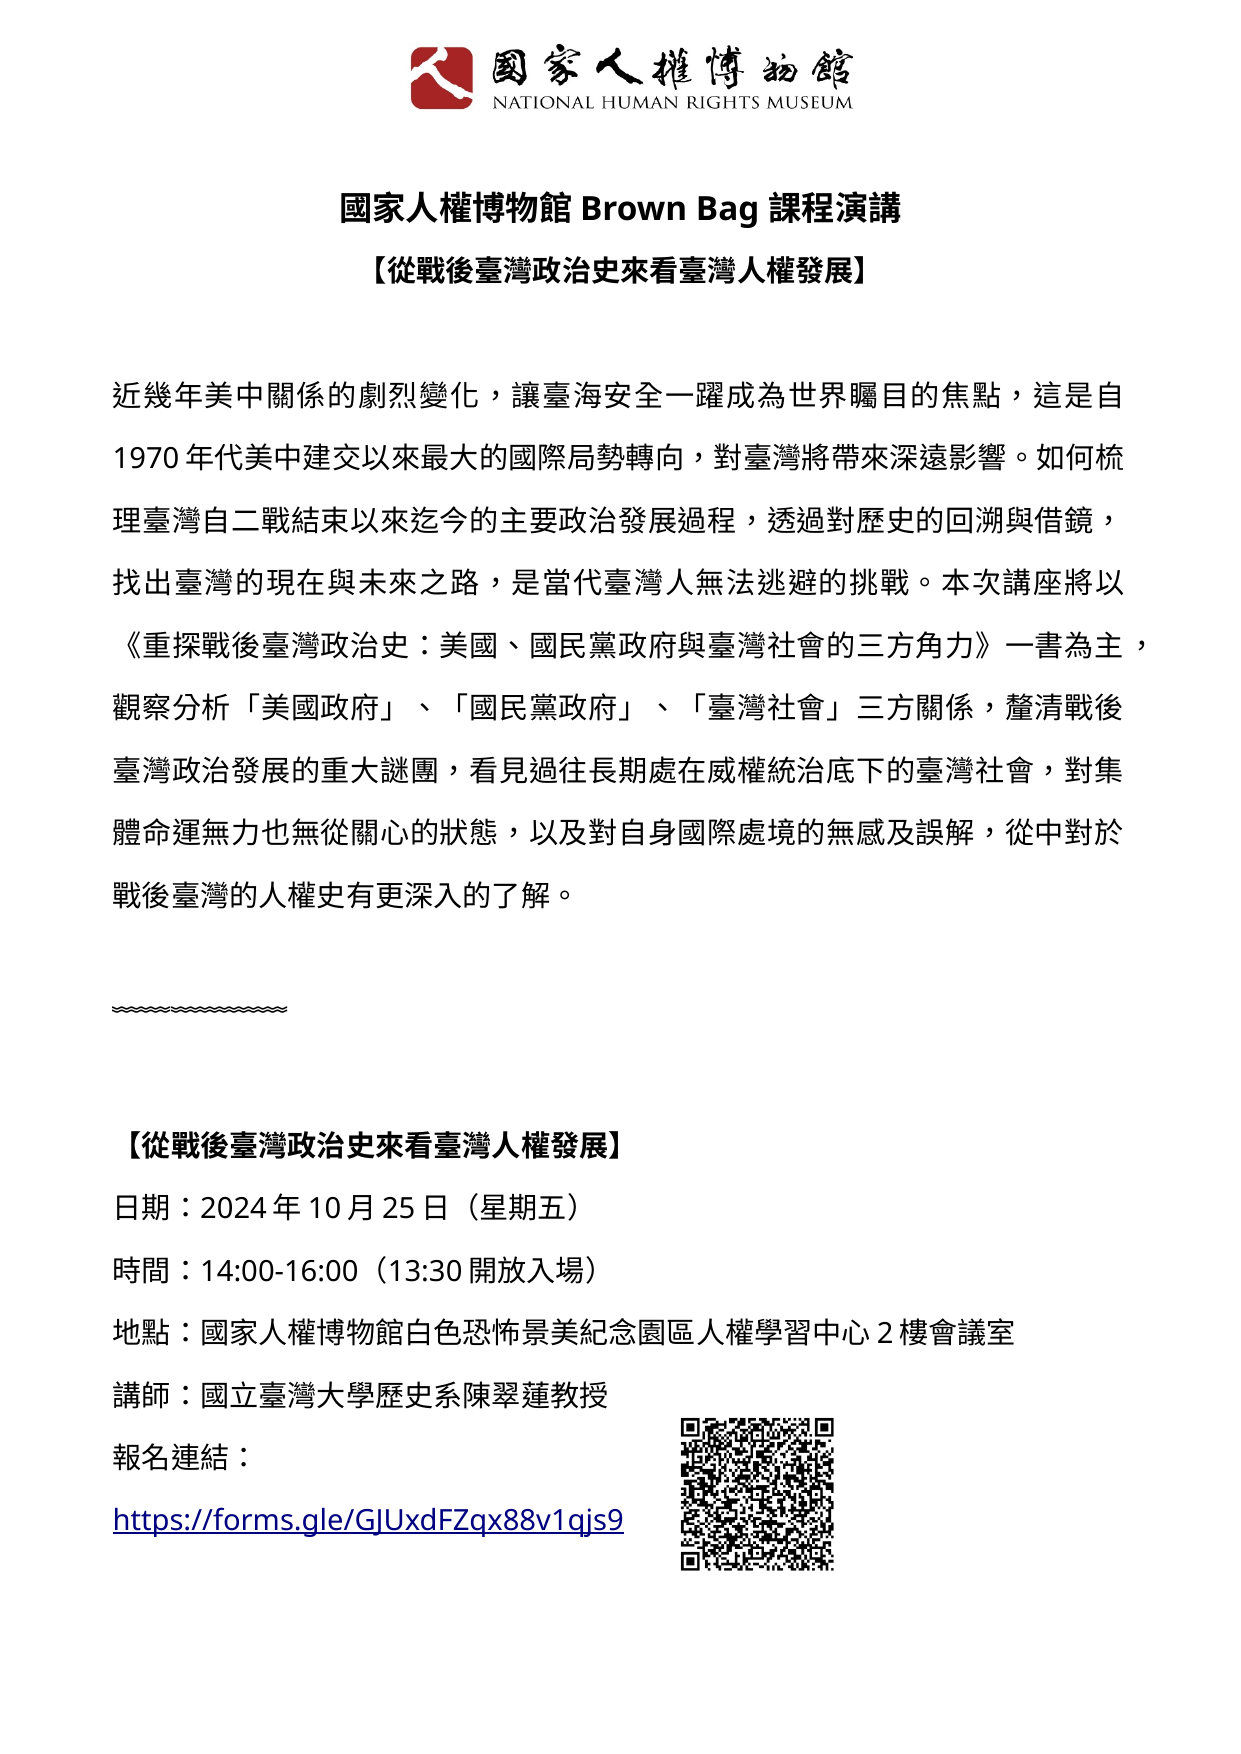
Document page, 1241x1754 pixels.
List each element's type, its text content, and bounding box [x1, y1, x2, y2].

text 【從戰後臺灣政治史來看臺灣人權發展】 [112, 227, 1128, 289]
text [834, 1477, 1128, 1539]
text 日期：2024年10月25日（星期五） [112, 1164, 1128, 1227]
text 地點：國家人權博物館白色恐怖景美紀念園區人權學習中心2樓會議室 [112, 1289, 1128, 1352]
text 時間：14:00-16:00（13:30開放入場） [112, 1227, 1128, 1289]
text ﹌﹌﹌﹌﹌﹌ [112, 977, 1128, 1039]
text 報名連結： [112, 1414, 1128, 1477]
text 國家人權博物館 Brown Bag 課程演講 [112, 164, 1128, 227]
text 【從戰後臺灣政治史來看臺灣人權發展】 [112, 1102, 1128, 1164]
text 講師：國立臺灣大學歷史系陳翠蓮教授 [112, 1352, 1128, 1414]
text https://forms.gle/GJUxdFZqx88v1qjs9 [112, 1477, 679, 1539]
text 近幾年美中關係的劇烈變化，讓臺海安全一躍成為世界矚目的焦點，這是自1970年代美中建交以來最大的國際局勢轉向，對臺灣將帶來深遠影響。如何梳理臺灣自二戰結束以來迄今的主要政治發展過程，透過對歷史的回溯與借鏡，找出臺灣的現在與未來之路，是當代臺灣人無法逃避的挑戰。本次講座將以《重探戰後臺灣政治史：美國、國民黨政府與臺灣社會的三方角力》一書為主，觀察分析「美國政府」、「國民黨政府」、「臺灣社會」三方關係，釐清戰後臺灣政治發展的重大謎團，看見過往長期處在威權統治底下的臺灣社會，對集體命運無力也無從關心的狀態，以及對自身國際處境的無感及誤解，從中對於戰後臺灣的人權史有更深入的了解。 [112, 352, 1128, 914]
